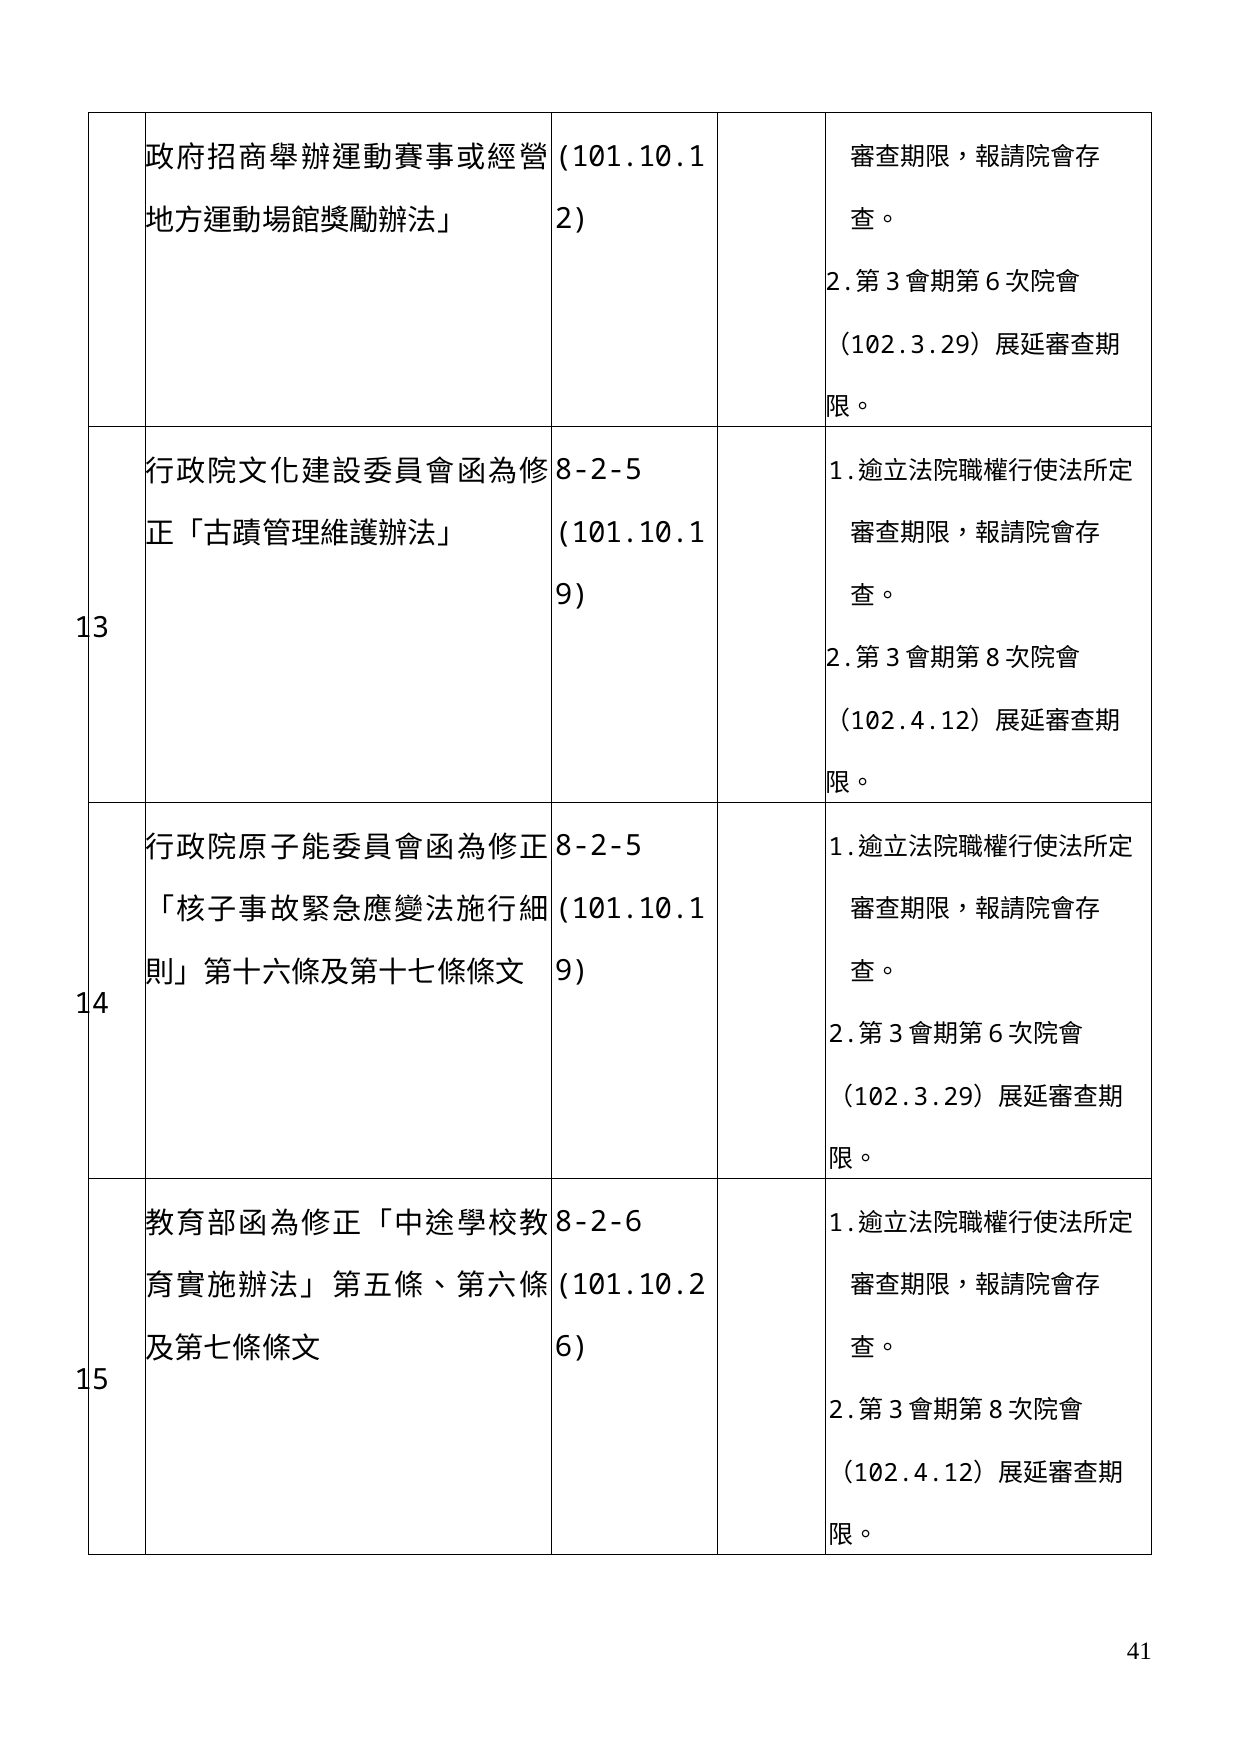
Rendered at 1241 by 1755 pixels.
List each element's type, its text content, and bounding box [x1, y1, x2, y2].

table_cell [718, 1179, 825, 1554]
table_cell 8-2-5 (101.10.19) [552, 803, 717, 1178]
table_cell 1.逾立法院職權行使法所定審查期限，報請院會存查。 2.第3會期第6次院會（102.3.29）展延審查期限。 [826, 803, 1151, 1178]
table_cell 行政院原子能委員會函為修正「核子事故緊急應變法施行細則」第十六條及第十七條條文 [146, 803, 551, 1178]
table_cell 教育部函為修正「中途學校教育實施辦法」第五條、第六條及第七條條文 [146, 1179, 551, 1554]
table_cell 8-2-5 (101.10.19) [552, 427, 717, 802]
table_cell 1.逾立法院職權行使法所定審查期限，報請院會存查。 2.第3會期第8次院會（102.4.12）展延審查期限。 [826, 427, 1151, 802]
table_cell 8-2-6 (101.10.26) [552, 1179, 717, 1554]
table_cell [718, 427, 825, 802]
table_cell 政府招商舉辦運動賽事或經營地方運動場館獎勵辦法」 [146, 113, 551, 426]
table_cell [89, 113, 145, 426]
table_cell (101.10.12) [552, 113, 717, 426]
table_cell [89, 803, 145, 1178]
table_cell [718, 803, 825, 1178]
table_cell [89, 1179, 145, 1554]
table_cell [718, 113, 825, 426]
table_cell [89, 427, 145, 802]
table_cell 審查期限，報請院會存查。 2.第3會期第6次院會（102.3.29）展延審查期限。 [826, 113, 1151, 426]
table_cell 行政院文化建設委員會函為修正「古蹟管理維護辦法」 [146, 427, 551, 802]
table_cell 1.逾立法院職權行使法所定審查期限，報請院會存查。 2.第3會期第8次院會（102.4.12）展延審查期限。 [826, 1179, 1151, 1554]
